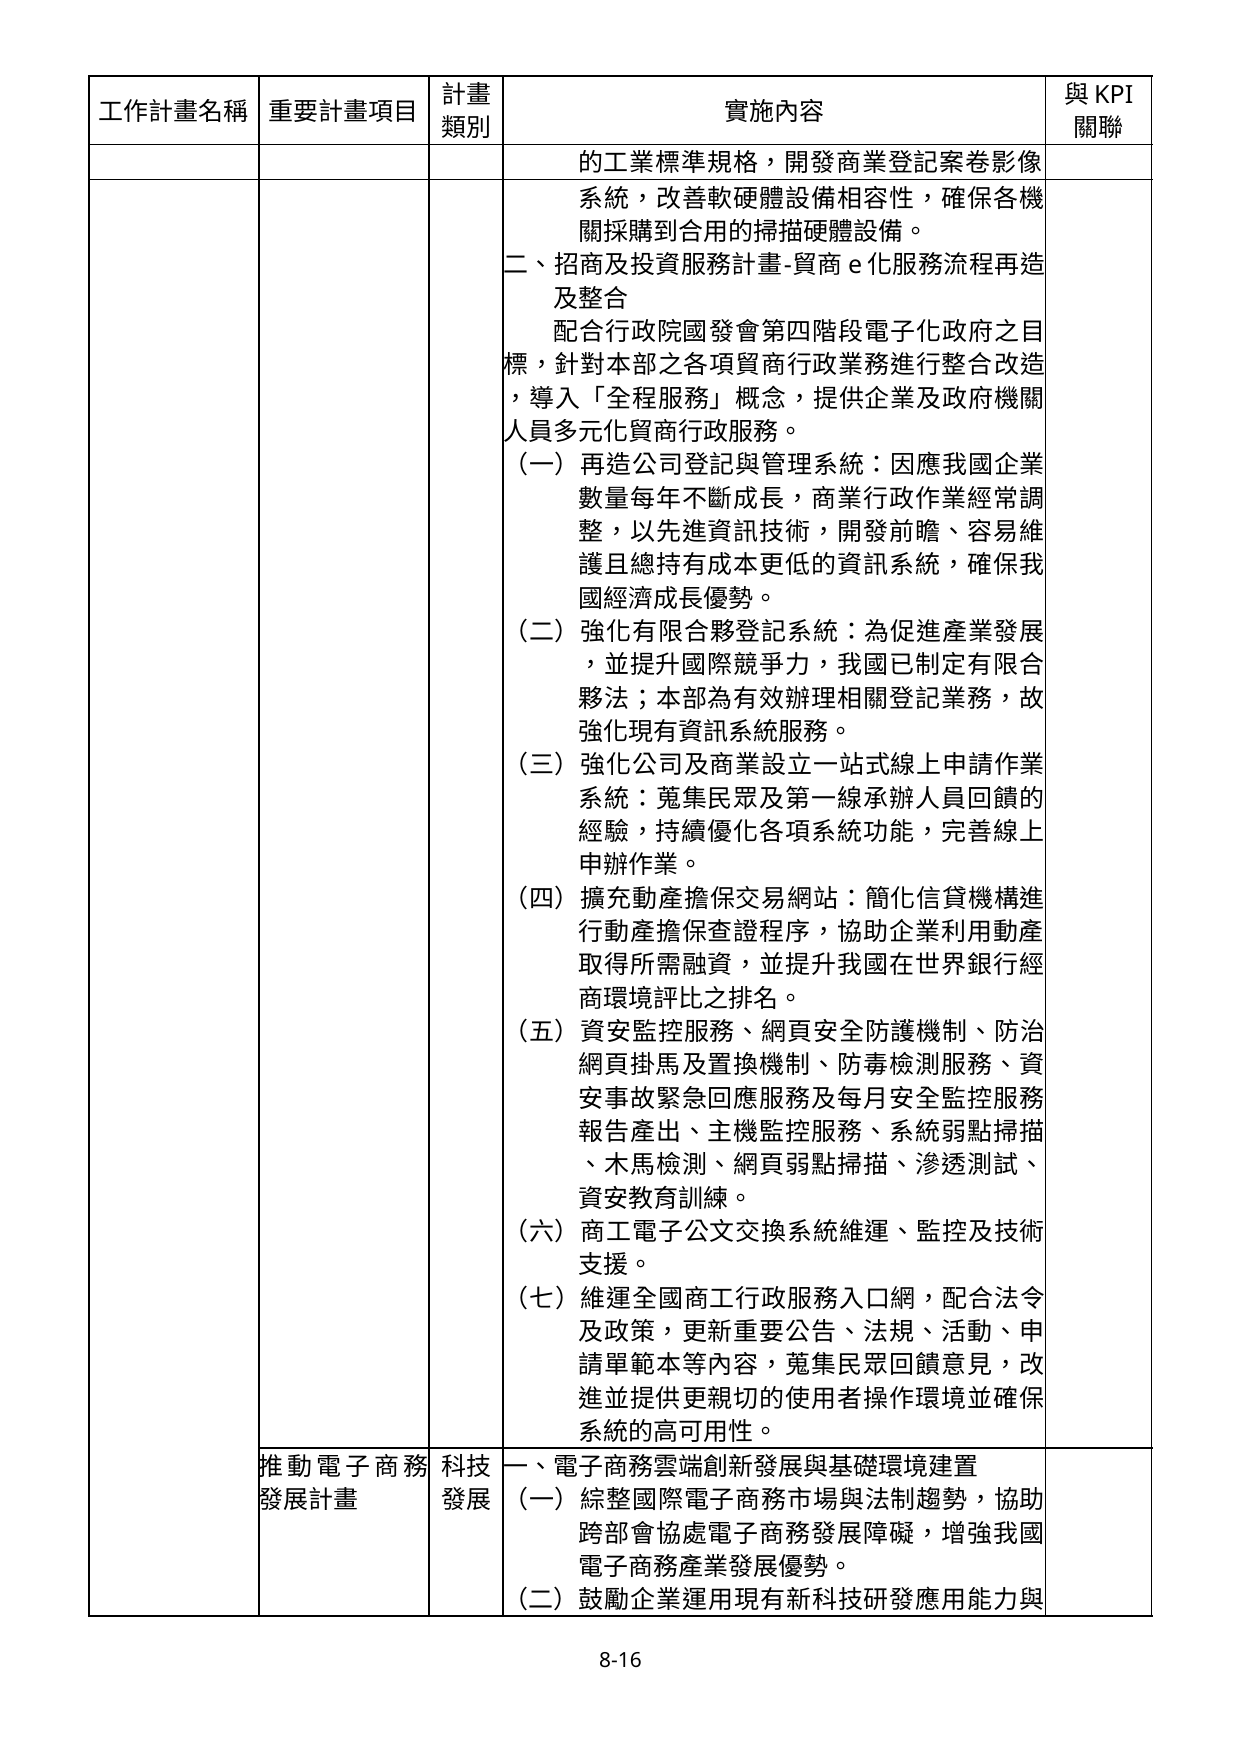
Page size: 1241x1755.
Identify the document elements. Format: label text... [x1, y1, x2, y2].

table_header 重要計畫項目 [260, 77, 428, 143]
table_cell [430, 145, 502, 178]
table_cell [1046, 1449, 1151, 1615]
table_cell [1046, 145, 1151, 178]
table_cell 的工業標準規格，開發商業登記案卷影像 [504, 145, 1045, 178]
table_header 與KPI 關聯 [1046, 77, 1151, 143]
table_header 計畫類別 [430, 77, 502, 143]
table_cell [1046, 180, 1151, 1447]
table_cell 推動電子商務發展計畫 [260, 1449, 428, 1615]
table_cell [260, 145, 428, 178]
table_cell [260, 180, 428, 1447]
table_cell 系統，改善軟硬體設備相容性，確保各機關採購到合用的掃描硬體設備。 二、招商及投資服務計畫-貿商e化服務流程再造及整合 配合行政院國發會第四階段電子化政府之目標，針對本部之各項貿商行政業務進行整合改造，導入「全程服務」概念，提供企業及政府機關人員多元化貿商行政服務。 （一）再造公司登記與管理系統：因應我國企業數量每年不斷成長，商業行政作業經常調整，以先進資訊技術，開發前瞻、容易維護且總持有成本更低的資訊系統，確保我國經濟成長優勢。 （二）強化有限合夥登記系統：為促進產業發展，並提升國際競爭力，我國已制定有限合夥法；本部為有效辦理相關登記業務，故強化現有資訊系統服務。 （三）強化公司及商業設立一站式線上申請作業系統：蒐集民眾及第一線承辦人員回饋的經驗，持續優化各項系統功能，完善線上申辦作業。 （四）擴充動產擔保交易網站：簡化信貸機構進行動產擔保查證程序，協助企業利用動產取得所需融資，並提升我國在世界銀行經商環境評比之排名。 （五）資安監控服務、網頁安全防護機制、防治網頁掛馬及置換機制、防毒檢測服務、資安事故緊急回應服務及每月安全監控服務報告產出、主機監控服務、系統弱點掃描、木馬檢測、網頁弱點掃描、滲透測試、資安教育訓練。 （六）商工電子公文交換系統維運、監控及技術支援。 （七）維運全國商工行政服務入口網，配合法令及政策，更新重要公告、法規、活動、申請單範本等內容，蒐集民眾回饋意見，改進並提供更親切的使用者操作環境並確保系統的高可用性。 [504, 180, 1045, 1447]
table_cell 一、電子商務雲端創新發展與基礎環境建置 （一）綜整國際電子商務市場與法制趨勢，協助跨部會協處電子商務發展障礙，增強我國電子商務產業發展優勢。 （二）鼓勵企業運用現有新科技研發應用能力與 [504, 1449, 1045, 1615]
table_cell [90, 180, 258, 1615]
table_cell 科技發展 [430, 1449, 502, 1615]
table_cell [430, 180, 502, 1447]
table_cell [90, 145, 258, 178]
table_header 工作計畫名稱 [90, 77, 258, 143]
table_header 實施內容 [504, 77, 1045, 143]
